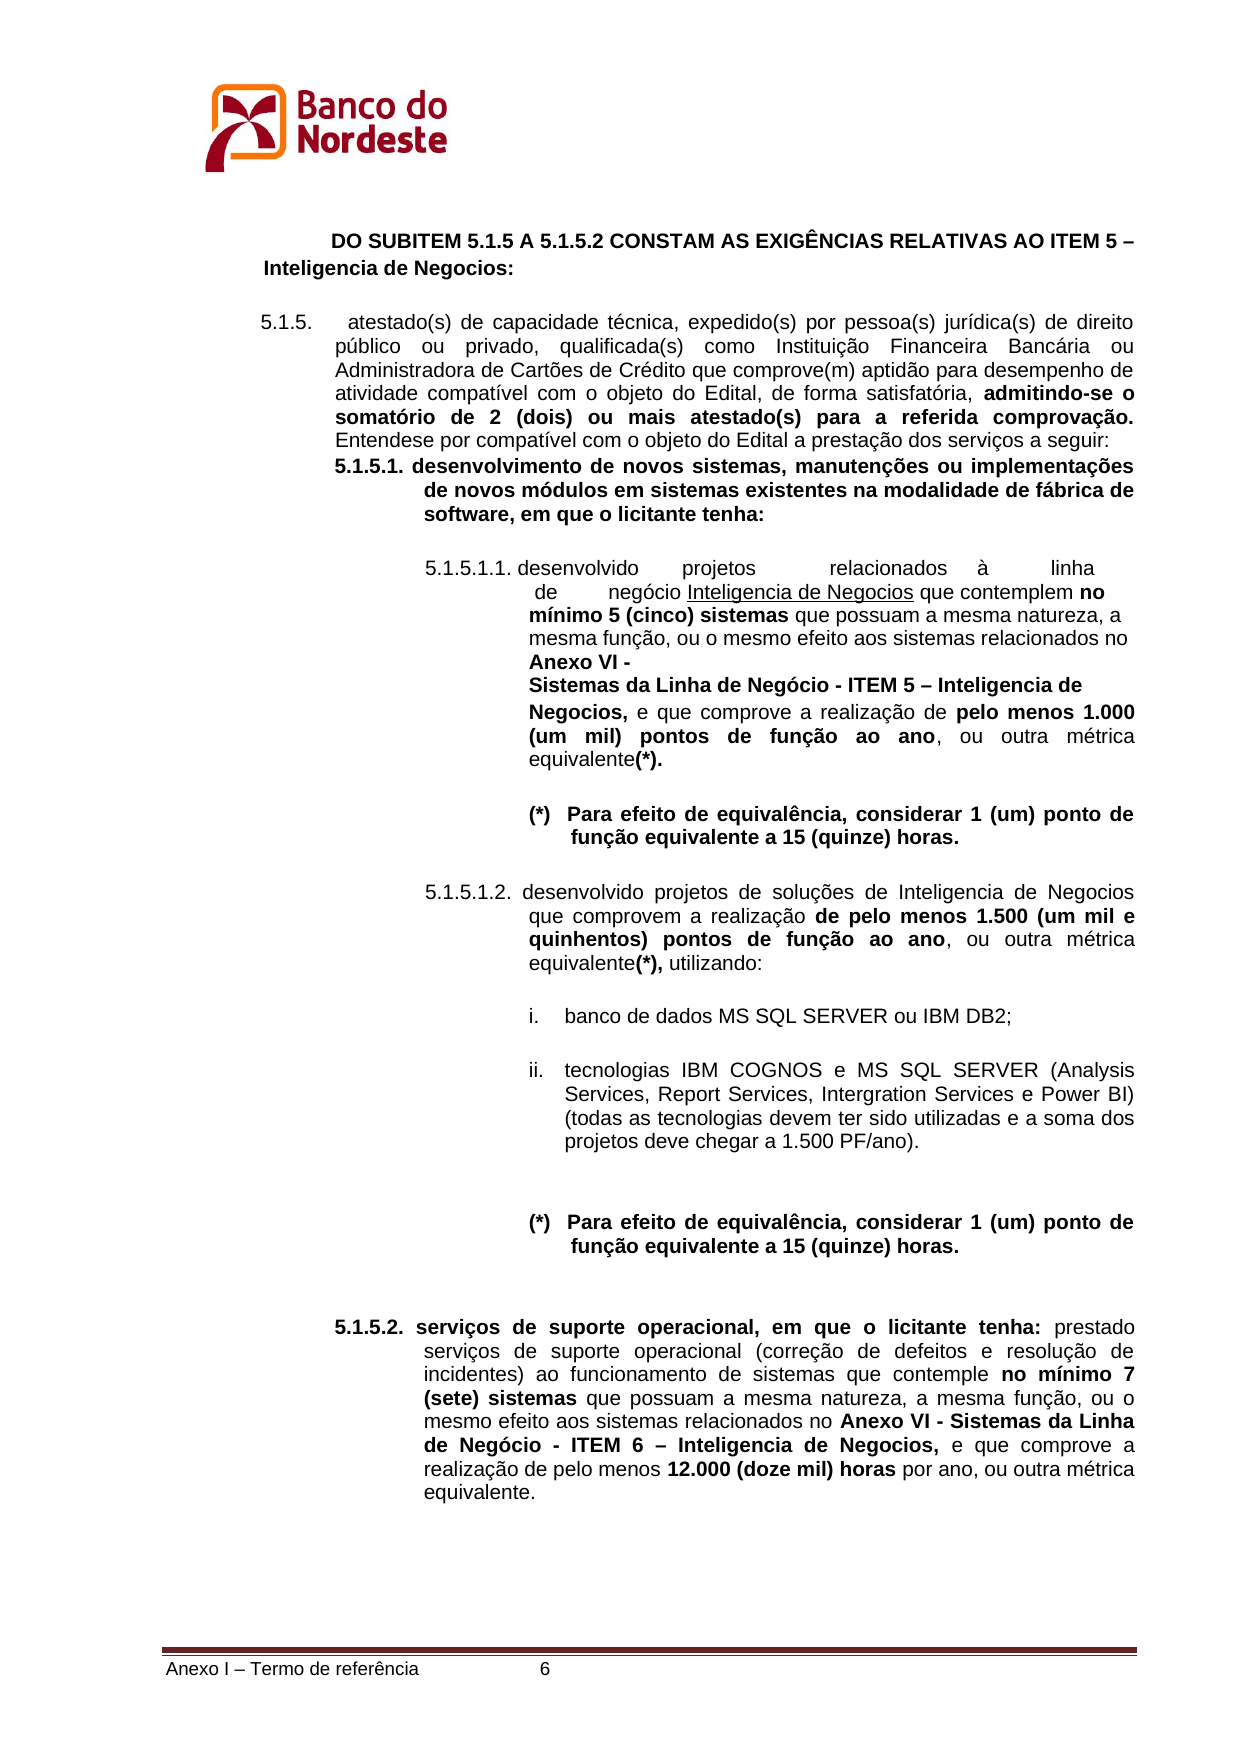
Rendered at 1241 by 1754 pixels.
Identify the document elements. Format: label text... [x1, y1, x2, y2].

text 5.1.5.1.1. desenvolvido projetos relacionados à linha de negócio Inteligencia de Negocios que contemplem no mínimo 5 (cinco) sistemas que possuam a mesma natureza, a mesma função, ou o mesmo efeito aos sistemas relacionados no Anexo VI - [425, 557, 1135, 673]
text 5.1.5.2. serviços de suporte operacional, em que o licitante tenha: prestado serviços de suporte operacional (correção de defeitos e resolução de incidentes) ao funcionamento de sistemas que contemple no mínimo 7 (sete) sistemas que possuam a mesma natureza, a mesma função, ou o mesmo efeito aos sistemas relacionados no Anexo VI - Sistemas da Linha de Negócio - ITEM 6 – Inteligencia de Negocios, e que comprove a realização de pelo menos 12.000 (doze mil) horas por ano, ou outra métrica equivalente. [334, 1316, 1135, 1504]
text 5.1.5.1. desenvolvimento de novos sistemas, manutenções ou implementações de novos módulos em sistemas existentes na modalidade de fábrica de software, em que o licitante tenha: [334, 455, 1135, 526]
list banco de dados MS SQL SERVER ou IBM DB2; [529, 1005, 1135, 1028]
text (*) Para efeito de equivalência, considerar 1 (um) ponto de função equivalente a 15 (quinze) horas. [528, 1211, 1135, 1258]
text Sistemas da Linha de Negócio - ITEM 5 – Inteligencia de [528, 673, 1135, 697]
text (*) Para efeito de equivalência, considerar 1 (um) ponto de função equivalente a 15 (quinze) horas. [528, 802, 1135, 849]
text 5.1.5.1.2. desenvolvido projetos de soluções de Inteligencia de Negocios que comprovem a realização de pelo menos 1.500 (um mil e quinhentos) pontos de função ao ano, ou outra métrica equivalente(*), utilizando: [425, 880, 1135, 974]
text Inteligencia de Negocios: [263, 256, 1135, 279]
text Negocios, e que comprove a realização de pelo menos 1.000 (um mil) pontos de função ao ano, ou outra métrica equivalente(*). [528, 701, 1135, 771]
text 5.1.5. atestado(s) de capacidade técnica, expedido(s) por pessoa(s) jurídica(s) de direito público ou privado, qualificada(s) como Instituição Financeira Bancária ou Administradora de Cartões de Crédito que comprove(m) aptidão para desempenho de atividade compatível com o objeto do Edital, de forma satisfatória, admitindo-se o somatório de 2 (dois) ou mais atestado(s) para a referida comprovação. Entendese por compatível com o objeto do Edital a prestação dos serviços a seguir: [260, 311, 1135, 452]
text DO SUBITEM 5.1.5 A 5.1.5.2 CONSTAM AS EXIGÊNCIAS RELATIVAS AO ITEM 5 – [166, 229, 1135, 253]
list tecnologias IBM COGNOS e MS SQL SERVER (Analysis Services, Report Services, Intergration Services e Power BI) (todas as tecnologias devem ter sido utilizadas e a soma dos projetos deve chegar a 1.500 PF/ano). [529, 1059, 1135, 1153]
picture [195, 73, 454, 180]
